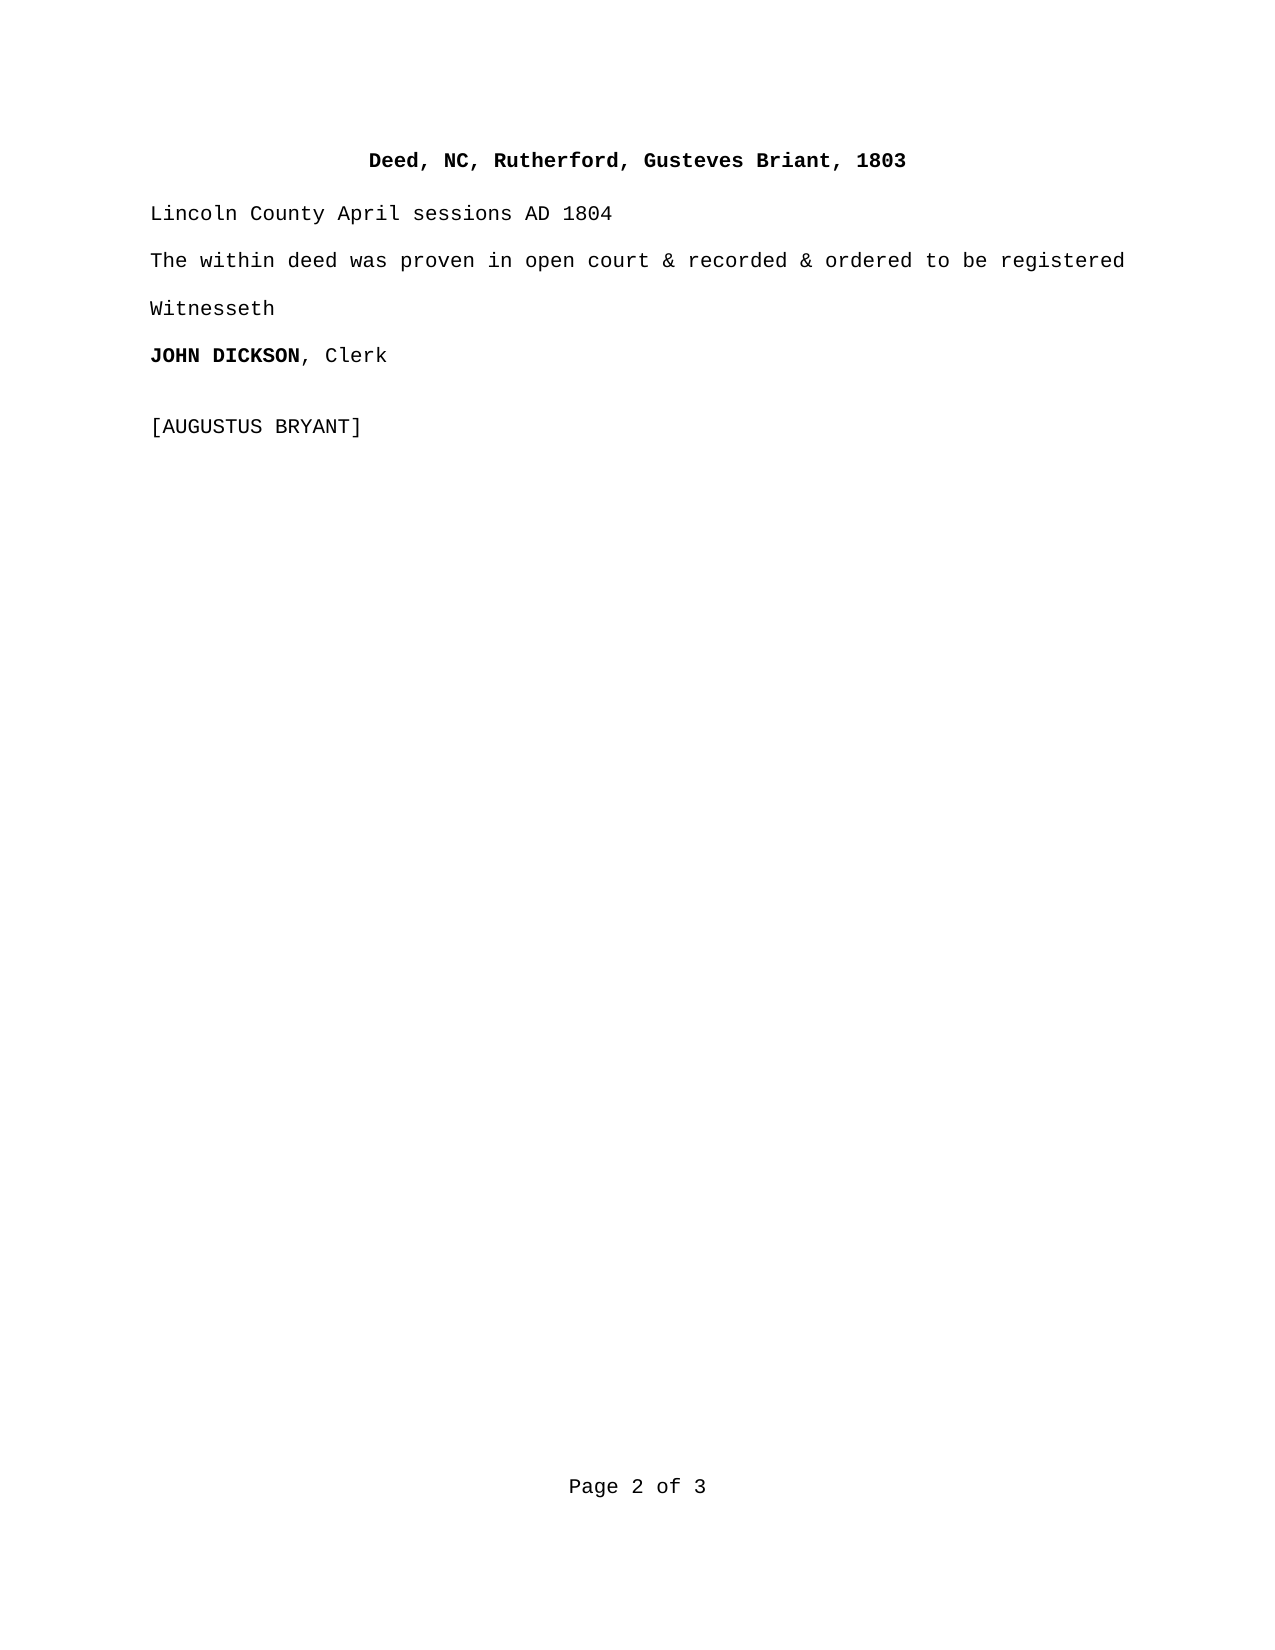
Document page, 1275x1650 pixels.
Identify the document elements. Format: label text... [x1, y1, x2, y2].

text Lincoln County April sessions AD 1804 [150, 203, 1125, 227]
text The within deed was proven in open court & recorded & ordered to be registered [150, 250, 1125, 274]
text [AUGUSTUS BRYANT] [150, 416, 1125, 439]
text John Dickson, Clerk [150, 345, 1125, 369]
text Witnesseth [150, 298, 1125, 321]
